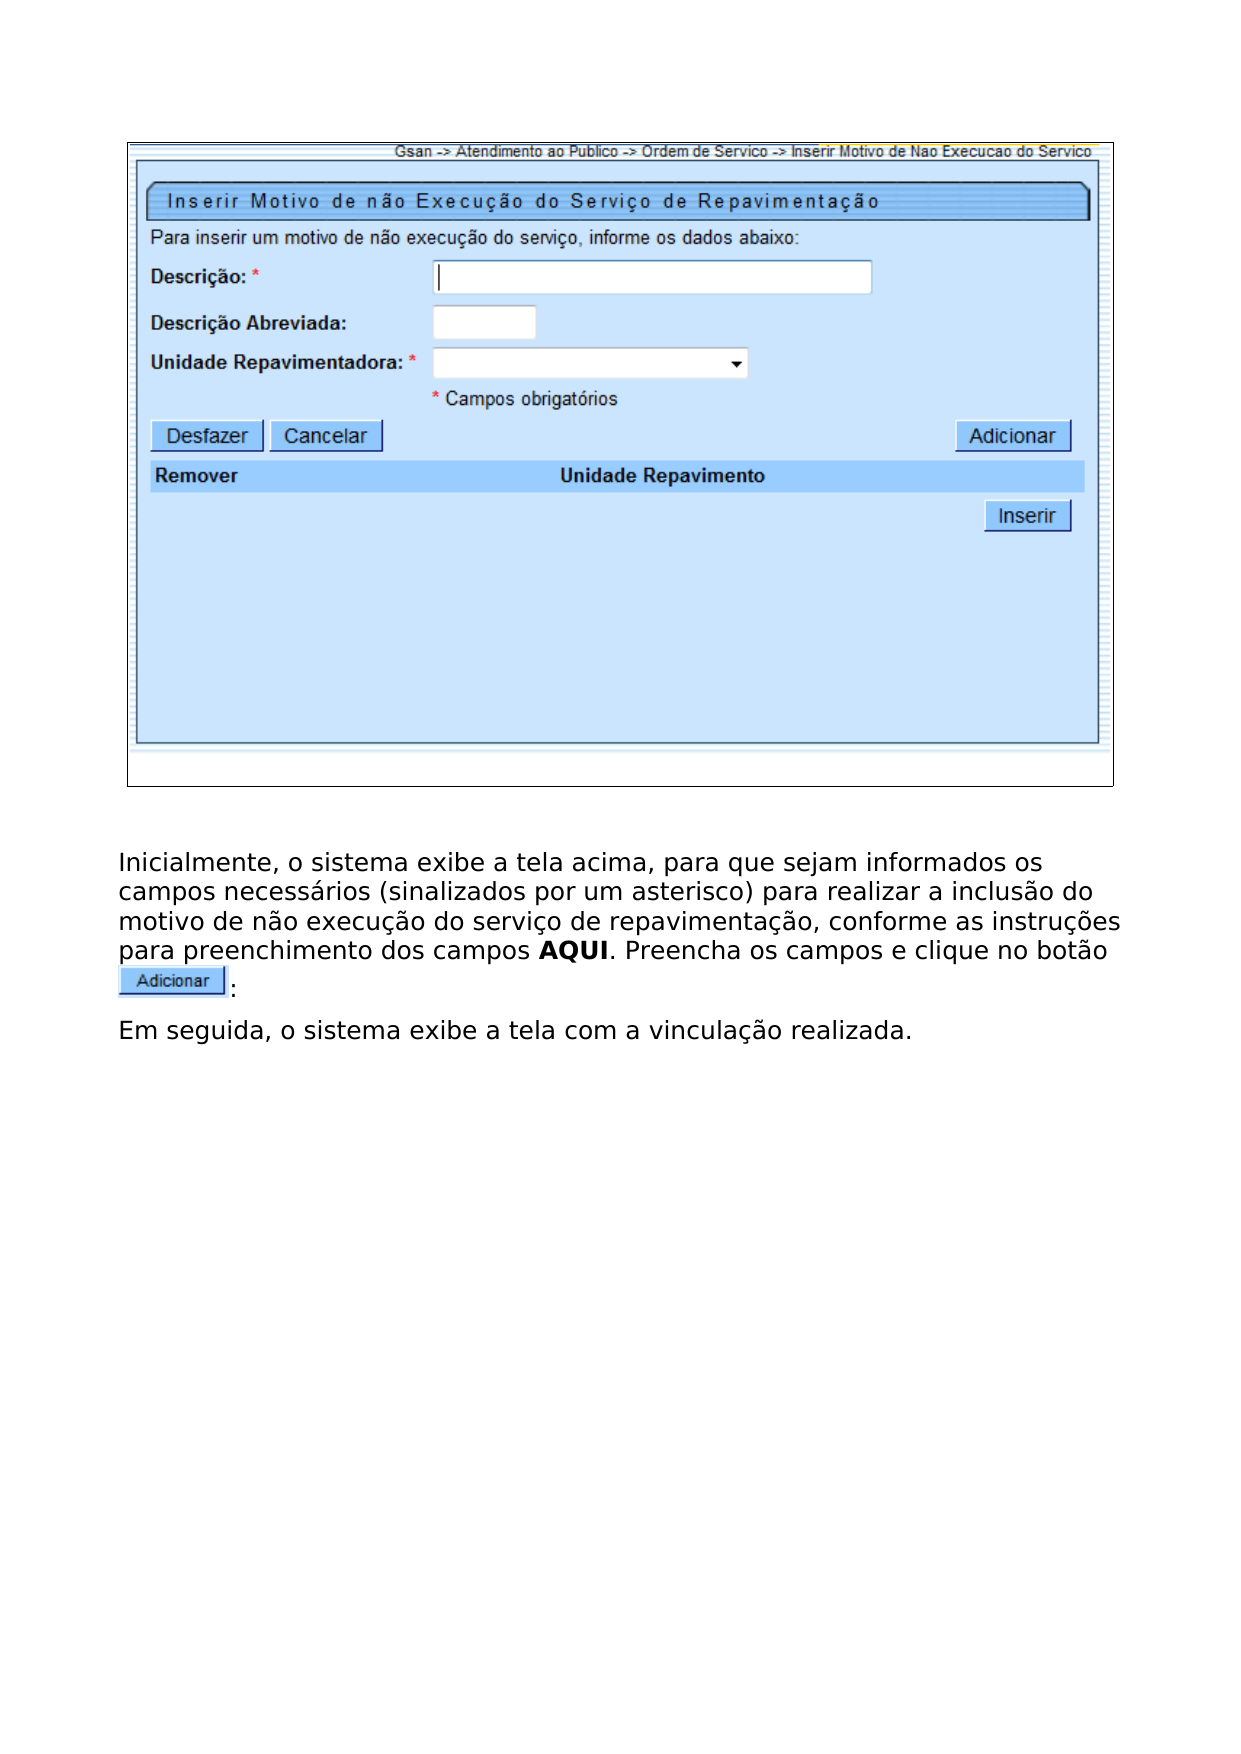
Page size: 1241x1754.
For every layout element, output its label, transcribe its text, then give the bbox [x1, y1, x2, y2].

picture [118, 965, 229, 998]
table_header [128, 143, 1113, 786]
picture [129, 144, 1111, 754]
text Em seguida, o sistema exibe a tela com a vinculação realizada. [118, 1016, 1122, 1046]
text Inicialmente, o sistema exibe a tela acima, para que sejam informados os campos necessários (sinalizados por um asterisco) para realizar a inclusão do motivo de não execução do serviço de repavimentação, conforme as instruções para preenchimento dos campos AQUI. Preencha os campos e clique no botão : [118, 848, 1122, 1004]
